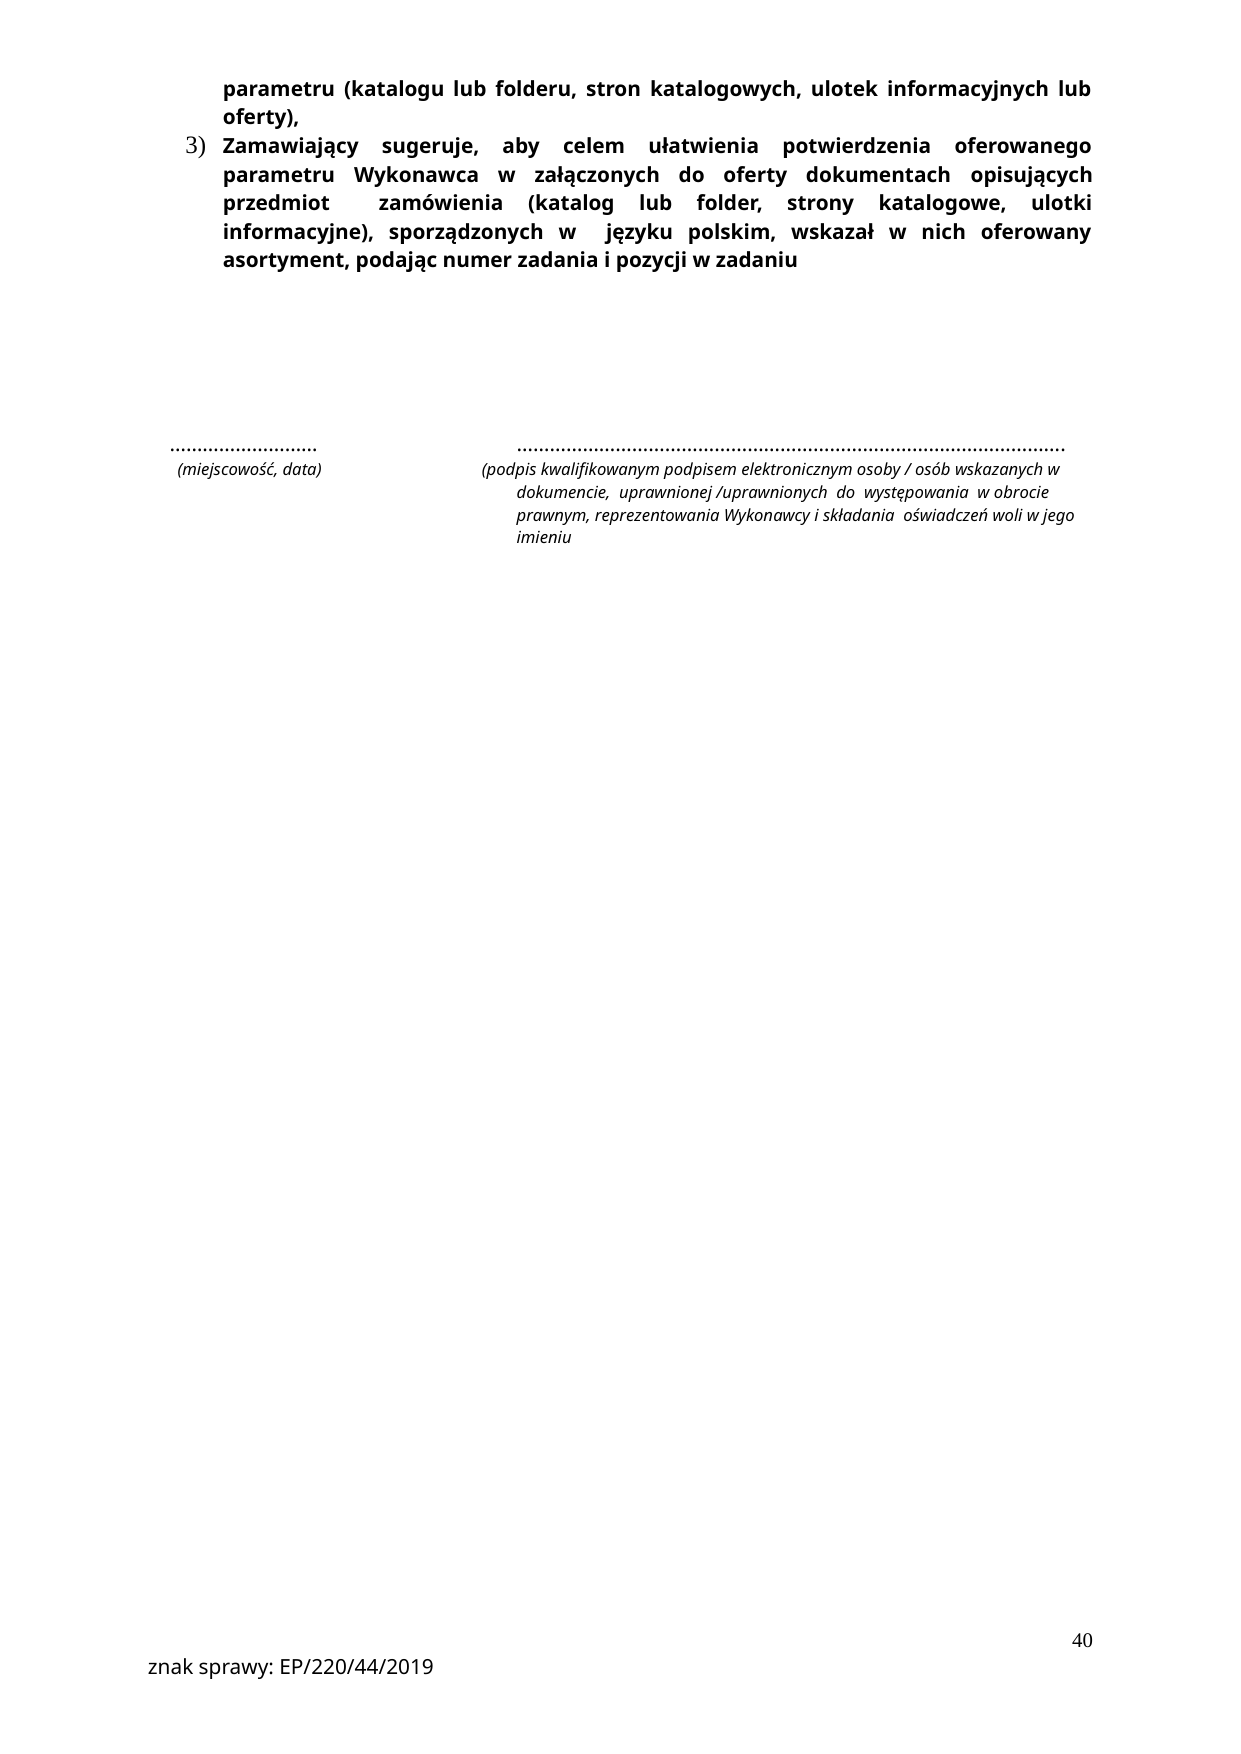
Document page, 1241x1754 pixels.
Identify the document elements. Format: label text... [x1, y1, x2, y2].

list parametru (katalogu lub folderu, stron katalogowych, ulotek informacyjnych lub oferty), [185, 74, 1093, 131]
text prawnym, reprezentowania Wykonawcy i składania oświadczeń woli w jego imieniu [516, 503, 1093, 548]
list Zamawiający sugeruje, aby celem ułatwienia potwierdzenia oferowanego parametru Wykonawca w załączonych do oferty dokumentach opisujących przedmiot zamówienia (katalog lub folder, strony katalogowe, ulotki informacyjne), sporządzonych w języku polskim, wskazał w nich oferowany asortyment, podając numer zadania i pozycji w zadaniu [185, 131, 1093, 274]
text (miejscowość, data) (podpis kwalifikowanym podpisem elektronicznym osoby / osób wskazanych w dokumencie, uprawnionej /uprawnionych do występowania w obrocie [177, 458, 1093, 503]
text ……………………… ………………………………………………………………………………………. [148, 429, 1093, 458]
